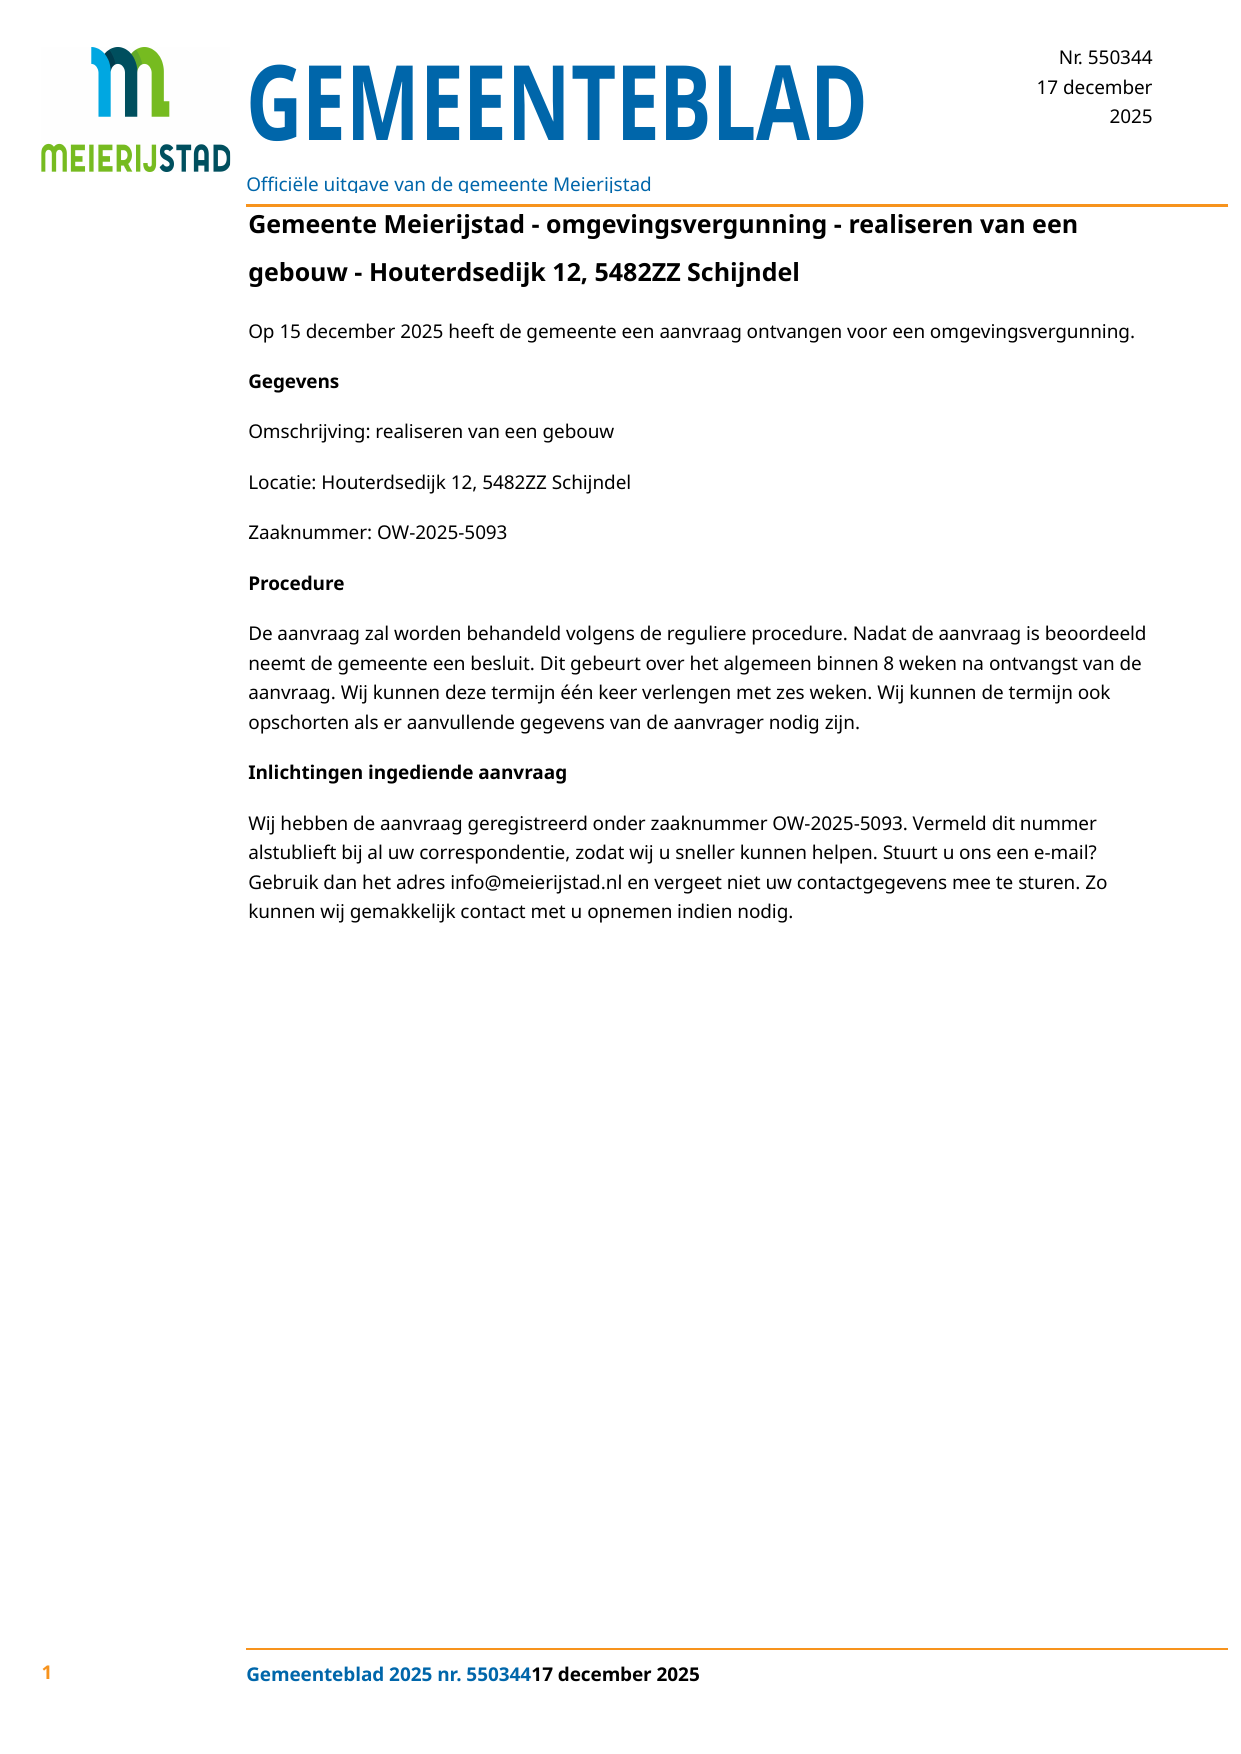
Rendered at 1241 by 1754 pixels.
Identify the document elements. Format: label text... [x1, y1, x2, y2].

text Locatie: Houterdsedijk 12, 5482ZZ Schijndel [248, 469, 1152, 495]
text Gemeente Meierijstad - omgevingsvergunning - realiseren van een gebouw - Houterdsedijk 12, 5482ZZ Schijndel [248, 207, 1152, 288]
picture [41, 47, 231, 172]
text Op 15 december 2025 heeft de gemeente een aanvraag ontvangen voor een omgevingsvergunning. [248, 318, 1152, 344]
text Omschrijving: realiseren van een gebouw [248, 419, 1152, 444]
text De aanvraag zal worden behandeld volgens de reguliere procedure. Nadat de aanvraag is beoordeeld neemt de gemeente een besluit. Dit gebeurt over het algemeen binnen 8 weken na ontvangst van de aanvraag. Wij kunnen deze termijn één keer verlengen met zes weken. Wij kunnen de termijn ook opschorten als er aanvullende gegevens van de aanvrager nodig zijn. [248, 620, 1152, 735]
text Gegevens [248, 368, 1152, 394]
text Wij hebben de aanvraag geregistreerd onder zaaknummer OW-2025-5093. Vermeld dit nummer alstublieft bij al uw correspondentie, zodat wij u sneller kunnen helpen. Stuurt u ons een e-mail? Gebruik dan het adres info@meierijstad.nl en vergeet niet uw contactgegevens mee te sturen. Zo kunnen wij gemakkelijk contact met u opnemen indien nodig. [248, 810, 1152, 924]
text Procedure [248, 570, 1152, 596]
text Zaaknummer: OW-2025-5093 [248, 519, 1152, 545]
text Inlichtingen ingediende aanvraag [248, 759, 1152, 785]
